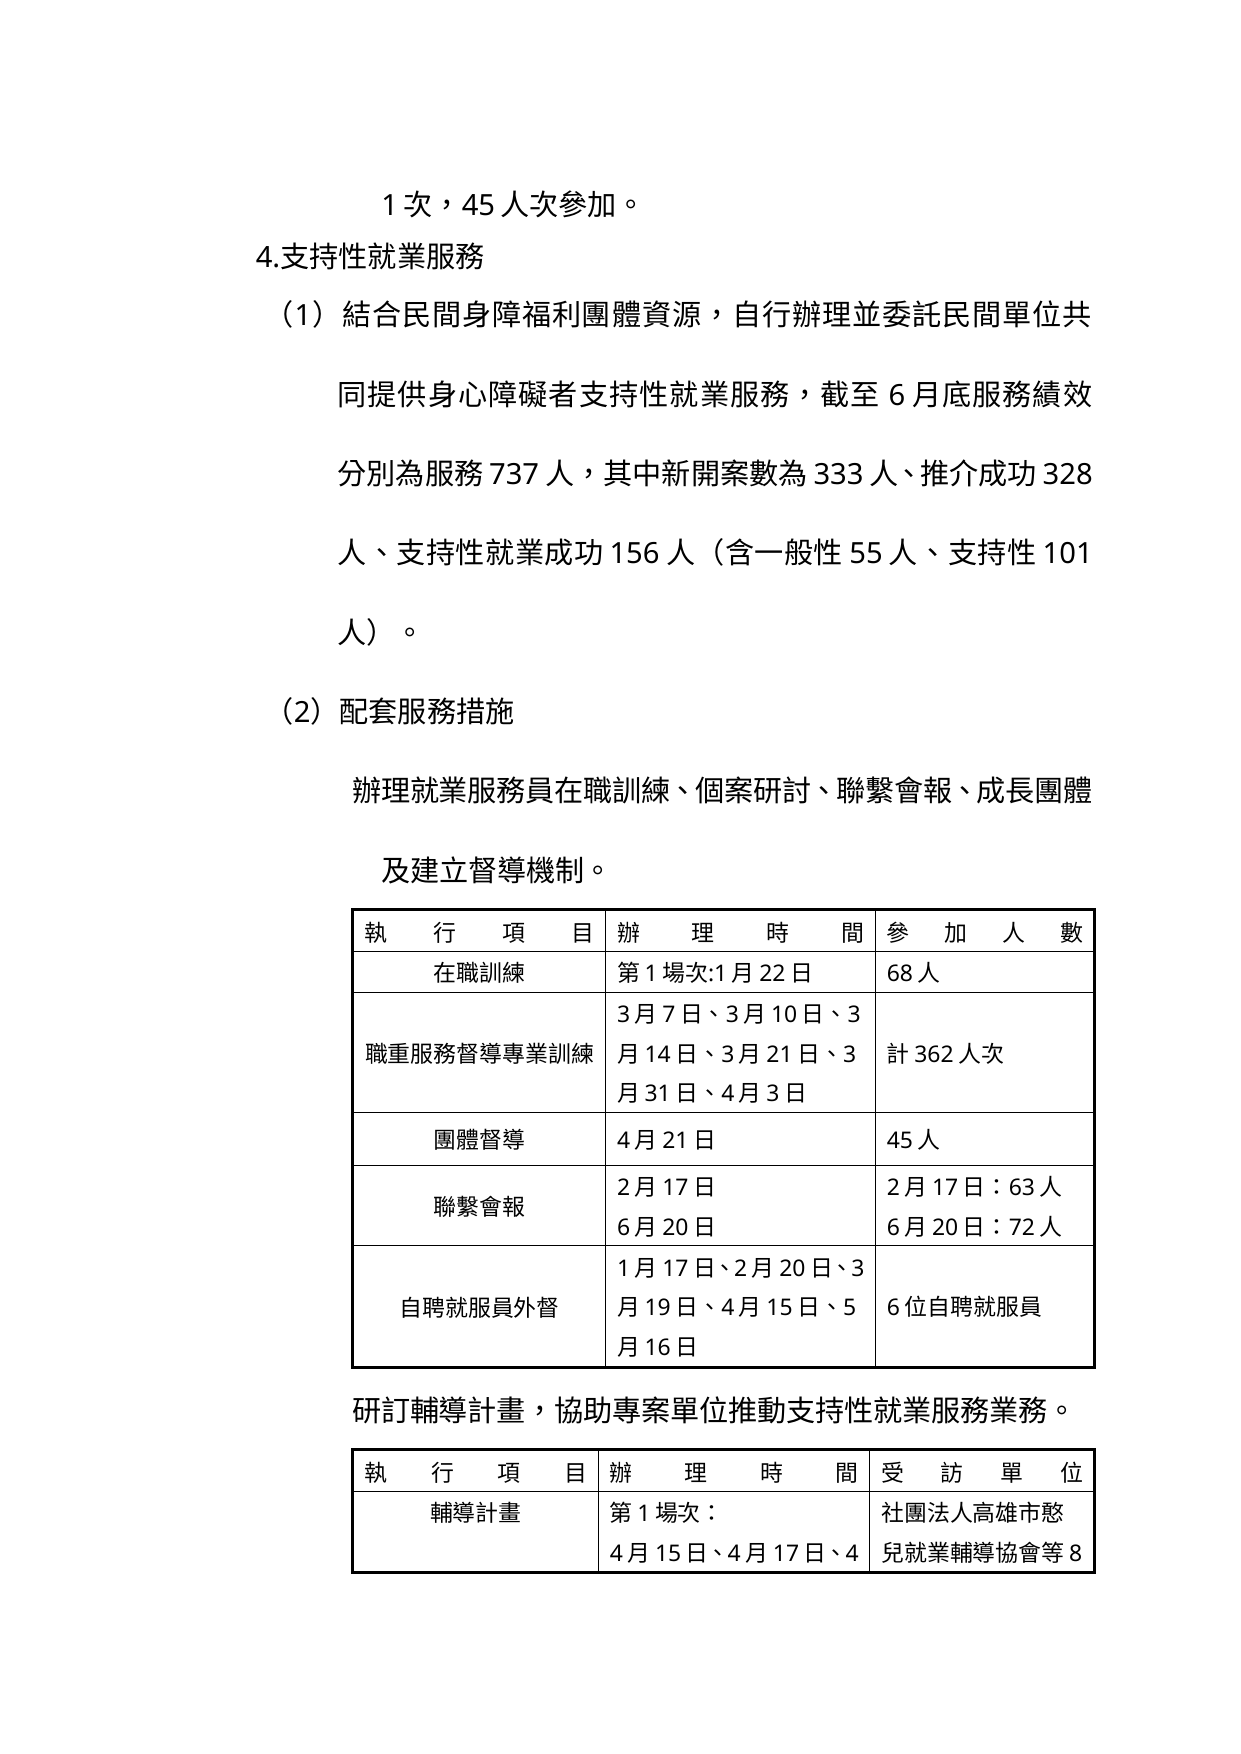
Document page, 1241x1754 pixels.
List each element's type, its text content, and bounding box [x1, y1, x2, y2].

table_cell 自聘就服員外督 [354, 1246, 605, 1366]
table_cell 計362人次 [876, 993, 1093, 1112]
table_cell 2月17日：63人 6月20日：72人 [876, 1166, 1093, 1245]
table_header 參加人數 [876, 911, 1093, 951]
table_cell 1月17日、2月20日、3月19日、4月15日、5月16日 [606, 1246, 875, 1366]
table_cell 團體督導 [354, 1113, 605, 1165]
table_header 執行項目 [354, 911, 605, 951]
text 1次，45人次參加。 [352, 163, 1092, 242]
text （2）配套服務措施 [264, 670, 1092, 749]
table_header 執行項目 [354, 1451, 598, 1491]
text 研訂輔導計畫，協助專案單位推動支持性就業服務業務。 [352, 1369, 1092, 1448]
table_cell 3月7日、3月10日、3月14日、3月21日、3月31日、4月3日 [606, 993, 875, 1112]
table_cell 聯繫會報 [354, 1166, 605, 1245]
table_cell 第1場次： 4月15日、4月17日、4 [599, 1492, 869, 1571]
table_cell 輔導計畫 [354, 1492, 598, 1571]
table_cell 第1場次:1月22日 [606, 952, 875, 992]
table_cell 68人 [876, 952, 1093, 992]
text 4.支持性就業服務 [256, 242, 1078, 273]
table_cell 在職訓練 [354, 952, 605, 992]
table_header 辦理時間 [599, 1451, 869, 1491]
text 辦理就業服務員在職訓練、個案研討、聯繫會報、成長團體及建立督導機制。 [352, 749, 1092, 908]
table_cell 45人 [876, 1113, 1093, 1165]
text （1）結合民間身障福利團體資源，自行辦理並委託民間單位共同提供身心障礙者支持性就業服務，截至6月底服務績效分別為服務737人，其中新開案數為333人、推介成功328人、支持性就業成功156人（含一般性55人、支持性101人）。 [264, 273, 1092, 670]
table_cell 4月21日 [606, 1113, 875, 1165]
table_cell 6位自聘就服員 [876, 1246, 1093, 1366]
table_cell 社團法人高雄市憨兒就業輔導協會等8 [870, 1492, 1093, 1571]
table_header 受訪單位 [870, 1451, 1093, 1491]
table_header 辦理時間 [606, 911, 875, 951]
table_cell 職重服務督導專業訓練 [354, 993, 605, 1112]
table_cell 2月17日 6月20日 [606, 1166, 875, 1245]
